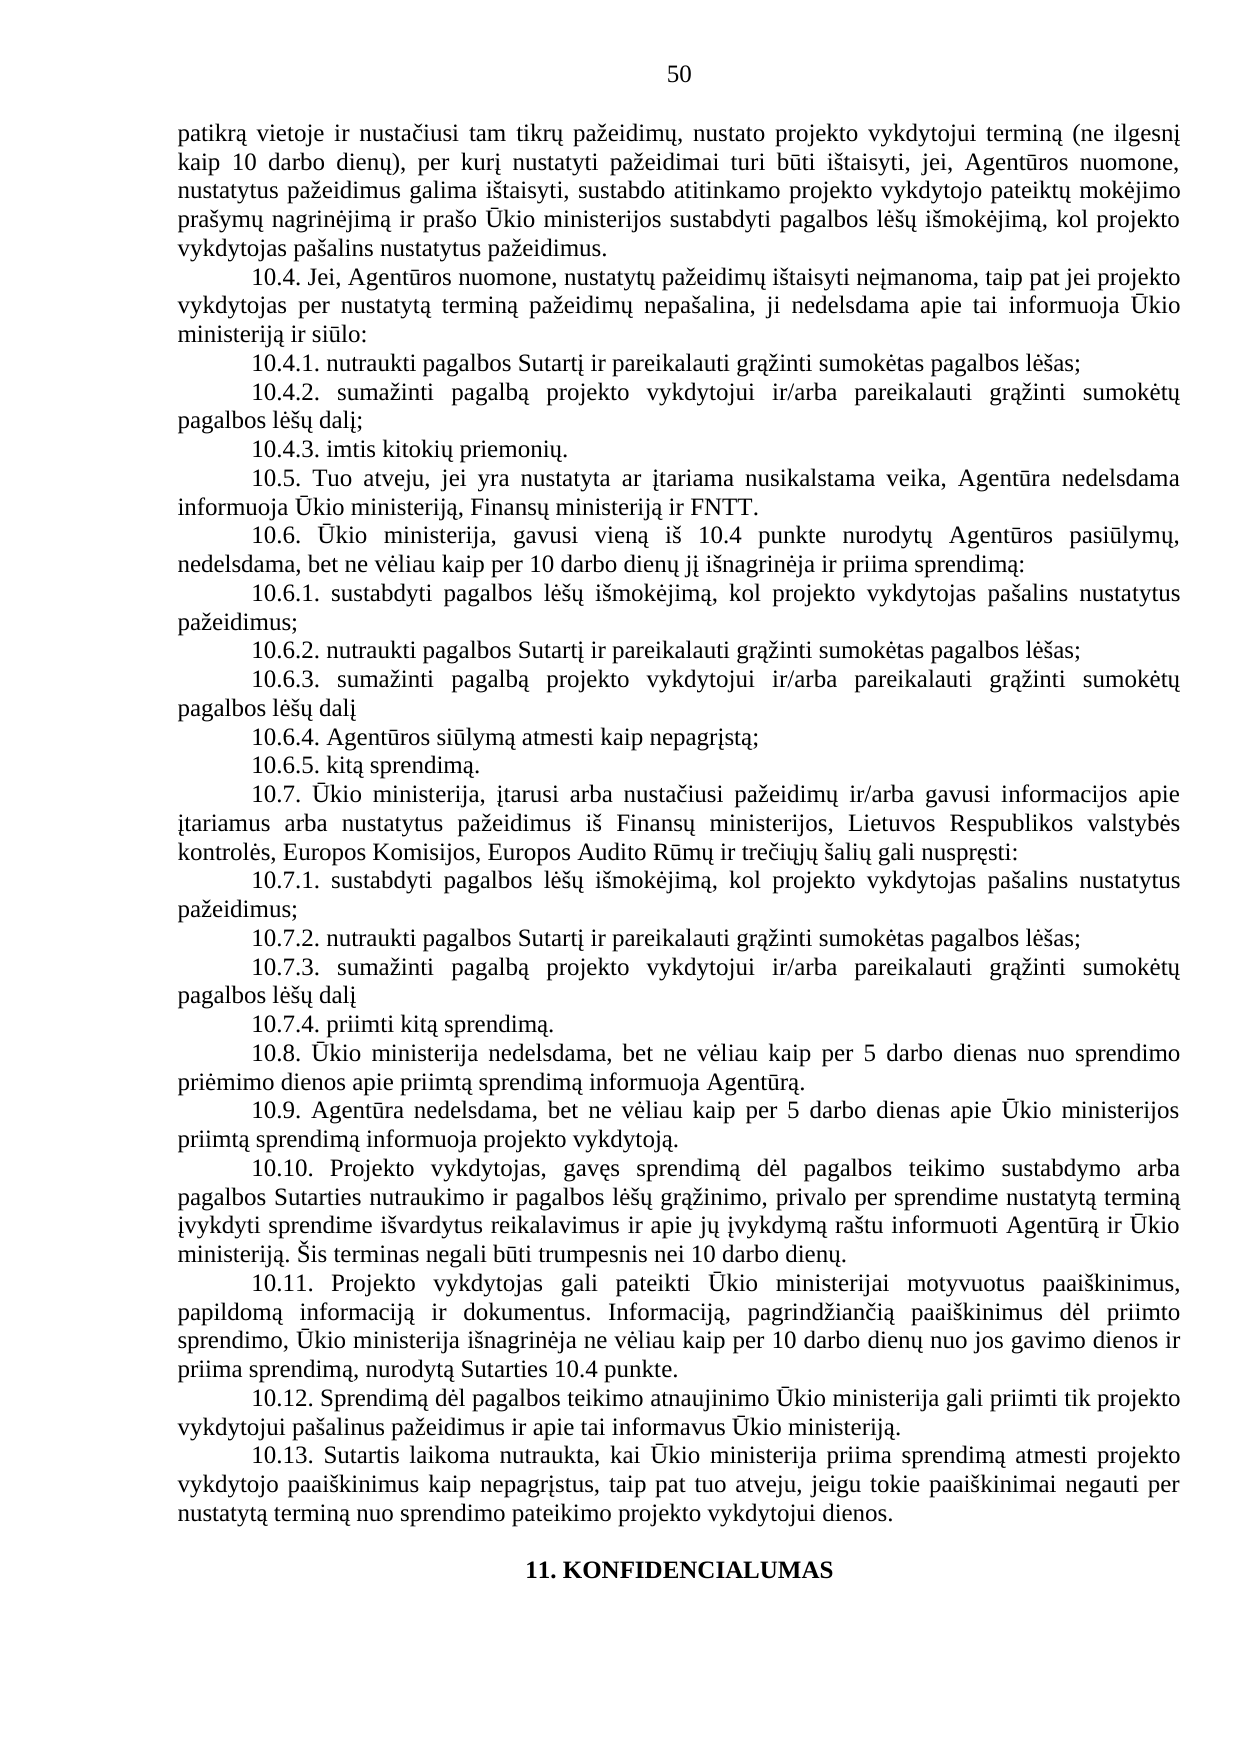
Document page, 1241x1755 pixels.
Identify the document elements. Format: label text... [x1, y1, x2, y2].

text 10.4. Jei, Agentūros nuomone, nustatytų pažeidimų ištaisyti neįmanoma, taip pat jei projekto vykdytojas per nustatytą terminą pažeidimų nepašalina, ji nedelsdama apie tai informuoja Ūkio ministeriją ir siūlo: [177, 262, 1181, 348]
text 10.7. Ūkio ministerija, įtarusi arba nustačiusi pažeidimų ir/arba gavusi informacijos apie įtariamus arba nustatytus pažeidimus iš Finansų ministerijos, Lietuvos Respublikos valstybės kontrolės, Europos Komisijos, Europos Audito Rūmų ir trečiųjų šalių gali nuspręsti: [177, 779, 1181, 866]
text 10.6.1. sustabdyti pagalbos lėšų išmokėjimą, kol projekto vykdytojas pašalins nustatytus pažeidimus; [177, 578, 1181, 636]
text 10.6.4. Agentūros siūlymą atmesti kaip nepagrįstą; [177, 722, 1181, 751]
text patikrą vietoje ir nustačiusi tam tikrų pažeidimų, nustato projekto vykdytojui terminą (ne ilgesnį kaip 10 darbo dienų), per kurį nustatyti pažeidimai turi būti ištaisyti, jei, Agentūros nuomone, nustatytus pažeidimus galima ištaisyti, sustabdo atitinkamo projekto vykdytojo pateiktų mokėjimo prašymų nagrinėjimą ir prašo Ūkio ministerijos sustabdyti pagalbos lėšų išmokėjimą, kol projekto vykdytojas pašalins nustatytus pažeidimus. [177, 118, 1181, 262]
text 10.10. Projekto vykdytojas, gavęs sprendimą dėl pagalbos teikimo sustabdymo arba pagalbos Sutarties nutraukimo ir pagalbos lėšų grąžinimo, privalo per sprendime nustatytą terminą įvykdyti sprendime išvardytus reikalavimus ir apie jų įvykdymą raštu informuoti Agentūrą ir Ūkio ministeriją. Šis terminas negali būti trumpesnis nei 10 darbo dienų. [177, 1153, 1181, 1268]
text 10.9. Agentūra nedelsdama, bet ne vėliau kaip per 5 darbo dienas apie Ūkio ministerijos priimtą sprendimą informuoja projekto vykdytoją. [177, 1096, 1181, 1153]
text 10.7.2. nutraukti pagalbos Sutartį ir pareikalauti grąžinti sumokėtas pagalbos lėšas; [177, 923, 1181, 952]
text 10.6.3. sumažinti pagalbą projekto vykdytojui ir/arba pareikalauti grąžinti sumokėtų pagalbos lėšų dalį [177, 664, 1181, 722]
text 10.4.2. sumažinti pagalbą projekto vykdytojui ir/arba pareikalauti grąžinti sumokėtų pagalbos lėšų dalį; [177, 377, 1181, 434]
text 10.11. Projekto vykdytojas gali pateikti Ūkio ministerijai motyvuotus paaiškinimus, papildomą informaciją ir dokumentus. Informaciją, pagrindžiančią paaiškinimus dėl priimto sprendimo, Ūkio ministerija išnagrinėja ne vėliau kaip per 10 darbo dienų nuo jos gavimo dienos ir priima sprendimą, nurodytą Sutarties 10.4 punkte. [177, 1268, 1181, 1383]
text 10.8. Ūkio ministerija nedelsdama, bet ne vėliau kaip per 5 darbo dienas nuo sprendimo priėmimo dienos apie priimtą sprendimą informuoja Agentūrą. [177, 1038, 1181, 1096]
text 10.6.2. nutraukti pagalbos Sutartį ir pareikalauti grąžinti sumokėtas pagalbos lėšas; [177, 636, 1181, 664]
text 10.13. Sutartis laikoma nutraukta, kai Ūkio ministerija priima sprendimą atmesti projekto vykdytojo paaiškinimus kaip nepagrįstus, taip pat tuo atveju, jeigu tokie paaiškinimai negauti per nustatytą terminą nuo sprendimo pateikimo projekto vykdytojui dienos. [177, 1441, 1181, 1527]
text 10.7.3. sumažinti pagalbą projekto vykdytojui ir/arba pareikalauti grąžinti sumokėtų pagalbos lėšų dalį [177, 952, 1181, 1009]
text 10.5. Tuo atveju, jei yra nustatyta ar įtariama nusikalstama veika, Agentūra nedelsdama informuoja Ūkio ministeriją, Finansų ministeriją ir FNTT. [177, 463, 1181, 521]
text 10.12. Sprendimą dėl pagalbos teikimo atnaujinimo Ūkio ministerija gali priimti tik projekto vykdytojui pašalinus pažeidimus ir apie tai informavus Ūkio ministeriją. [177, 1383, 1181, 1441]
text 10.6.5. kitą sprendimą. [177, 751, 1181, 779]
text 10.7.1. sustabdyti pagalbos lėšų išmokėjimą, kol projekto vykdytojas pašalins nustatytus pažeidimus; [177, 866, 1181, 923]
text 11. KONFIDENCIALUMAS [177, 1556, 1181, 1584]
text 10.7.4. priimti kitą sprendimą. [177, 1009, 1181, 1038]
text 10.4.1. nutraukti pagalbos Sutartį ir pareikalauti grąžinti sumokėtas pagalbos lėšas; [177, 348, 1181, 377]
text 10.6. Ūkio ministerija, gavusi vieną iš 10.4 punkte nurodytų Agentūros pasiūlymų, nedelsdama, bet ne vėliau kaip per 10 darbo dienų jį išnagrinėja ir priima sprendimą: [177, 521, 1181, 578]
text 10.4.3. imtis kitokių priemonių. [177, 434, 1181, 463]
